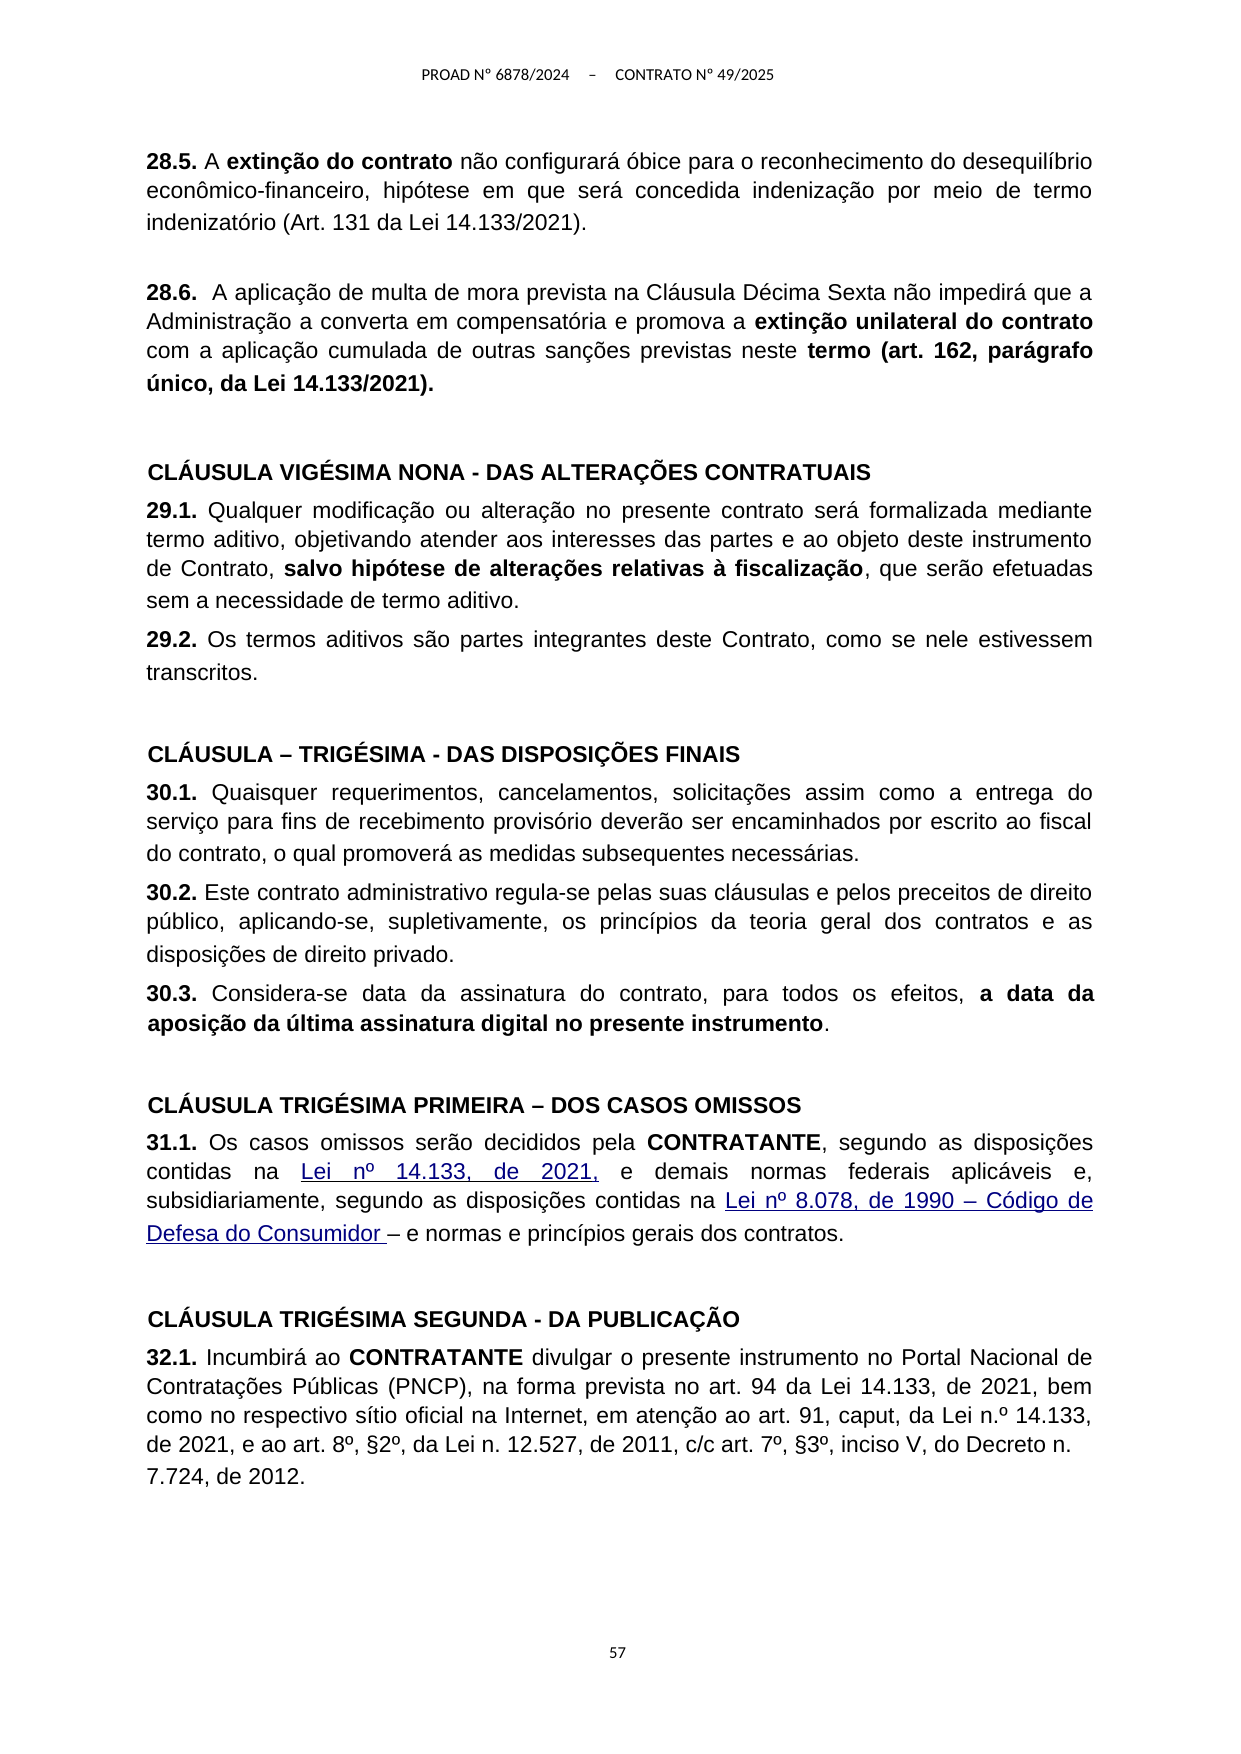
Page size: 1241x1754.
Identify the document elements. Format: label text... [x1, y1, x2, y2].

text 29.1. Qualquer modificação ou alteração no presente contrato será formalizada mediante termo aditivo, objetivando atender aos interesses das partes e ao objeto deste instrumento de Contrato, salvo hipótese de alterações relativas à fiscalização, que serão efetuadas sem a necessidade de termo aditivo. [146, 497, 1093, 615]
text 29.2. Os termos aditivos são partes integrantes deste Contrato, como se nele estivessem transcritos. [146, 626, 1093, 687]
text 7.724, de 2012. [146, 1460, 1093, 1491]
text 28.6. A aplicação de multa de mora prevista na Cláusula Décima Sexta não impedirá que a Administração a converta em compensatória e promova a extinção unilateral do contrato com a aplicação cumulada de outras sanções previstas neste termo (art. 162, parágrafo único, da Lei 14.133/2021). [146, 279, 1093, 398]
text 30.3. Considera-se data da assinatura do contrato, para todos os efeitos, a data da aposição da última assinatura digital no presente instrumento. [146, 980, 1094, 1038]
text 30.2. Este contrato administrativo regula-se pelas suas cláusulas e pelos preceitos de direito público, aplicando-se, supletivamente, os princípios da teoria geral dos contratos e as disposições de direito privado. [146, 879, 1093, 968]
text 30.1. Quaisquer requerimentos, cancelamentos, solicitações assim como a entrega do serviço para fins de recebimento provisório deverão ser encaminhados por escrito ao fiscal do contrato, o qual promoverá as medidas subsequentes necessárias. [146, 778, 1093, 868]
text 32.1. Incumbirá ao CONTRATANTE divulgar o presente instrumento no Portal Nacional de Contratações Públicas (PNCP), na forma prevista no art. 94 da Lei 14.133, de 2021, bem como no respectivo sítio oficial na Internet, em atenção ao art. 91, caput, da Lei n.º 14.133, de 2021, e ao art. 8º, §2º, da Lei n. 12.527, de 2011, c/c art. 7º, §3º, inciso V, do Decreto n. [146, 1343, 1093, 1457]
text 28.5. A extinção do contrato não configurará óbice para o reconhecimento do desequilíbrio econômico-financeiro, hipótese em que será concedida indenização por meio de termo indenizatório (Art. 131 da Lei 14.133/2021). [146, 148, 1093, 237]
subtitle CLÁUSULA VIGÉSIMA NONA - DAS ALTERAÇÕES CONTRATUAIS [147, 457, 1094, 487]
subtitle CLÁUSULA TRIGÉSIMA SEGUNDA - DA PUBLICAÇÃO [147, 1303, 1094, 1334]
subtitle CLÁUSULA – TRIGÉSIMA - DAS DISPOSIÇÕES FINAIS [147, 738, 1094, 769]
subtitle CLÁUSULA TRIGÉSIMA PRIMEIRA – DOS CASOS OMISSOS [147, 1089, 1094, 1119]
text 31.1. Os casos omissos serão decididos pela CONTRATANTE, segundo as disposições contidas na Lei nº 14.133, de 2021, e demais normas federais aplicáveis e, subsidiariamente, segundo as disposições contidas na Lei nº 8.078, de 1990 – Código de Defesa do Consumidor – e normas e princípios gerais dos contratos. [146, 1129, 1093, 1248]
